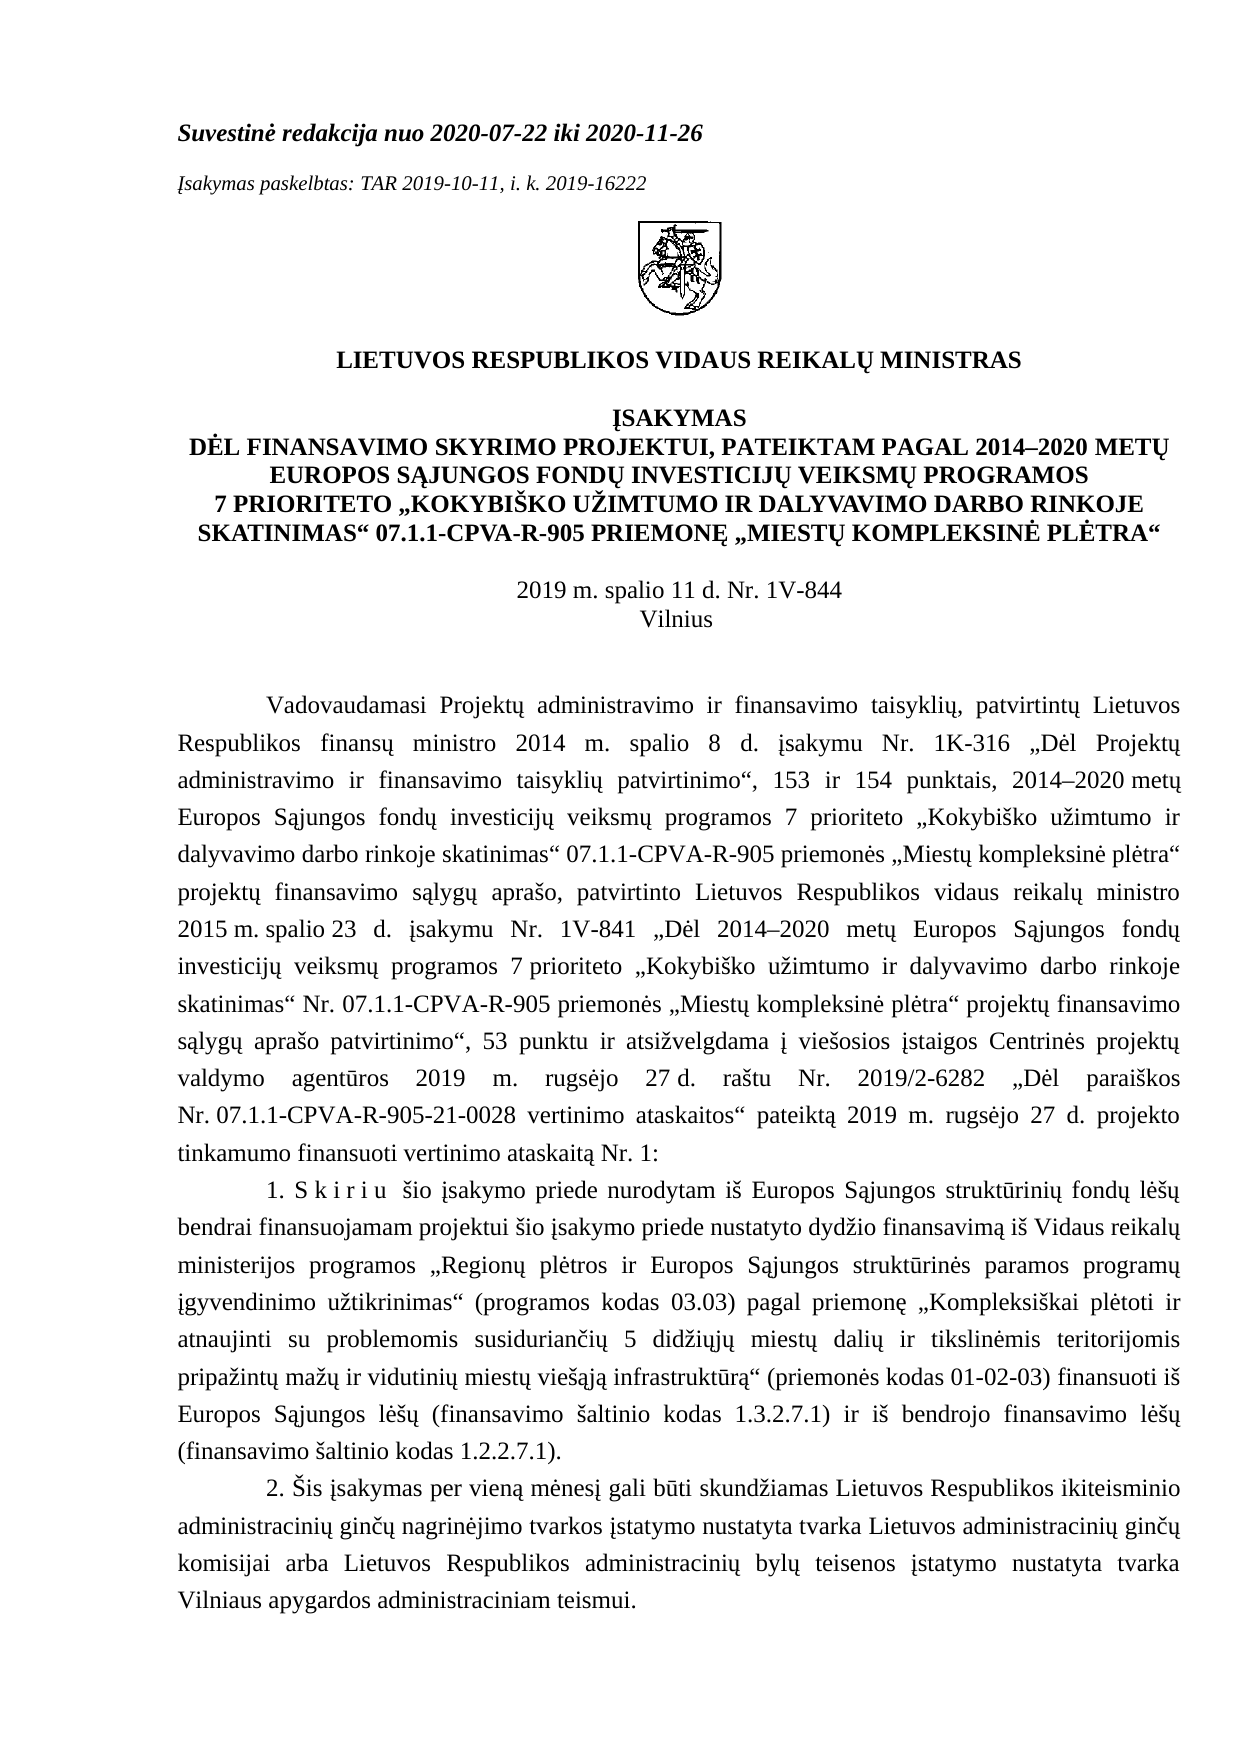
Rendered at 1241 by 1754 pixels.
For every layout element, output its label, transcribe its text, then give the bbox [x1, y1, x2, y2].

text 1. Skiriu šio įsakymo priede nurodytam iš Europos Sąjungos struktūrinių fondų lėšų bendrai finansuojamam projektui šio įsakymo priede nustatyto dydžio finansavimą iš Vidaus reikalų ministerijos programos „Regionų plėtros ir Europos Sąjungos struktūrinės paramos programų įgyvendinimo užtikrinimas“ (programos kodas 03.03) pagal priemonę „Kompleksiškai plėtoti ir atnaujinti su problemomis susiduriančių 5 didžiųjų miestų dalių ir tikslinėmis teritorijomis pripažintų mažų ir vidutinių miestų viešąją infrastruktūrą“ (priemonės kodas 01-02-03) finansuoti iš Europos Sąjungos lėšų (finansavimo šaltinio kodas 1.3.2.7.1) ir iš bendrojo finansavimo lėšų (finansavimo šaltinio kodas 1.2.2.7.1). [177, 1175, 1181, 1465]
text DĖL FINANSAVIMO SKYRIMO PROJEKTUI, PATEIKTAM PAGAL 2014–2020 METŲ EUROPOS SĄJUNGOS FONDŲ INVESTICIJŲ VEIKSMŲ PROGRAMOS 7 PRIORITETO „KOKYBIŠKO UŽIMTUMO IR DALYVAVIMO DARBO RINKOJE SKATINIMAS“ 07.1.1-CPVA-R-905 PRIEMONĘ „MIESTŲ KOMPLEKSINĖ PLĖTRA“ [177, 432, 1181, 547]
text Suvestinė redakcija nuo 2020-07-22 iki 2020-11-26 [177, 118, 1181, 147]
text LIETUVOS RESPUBLIKOS VIDAUS REIKALŲ MINISTRAS [177, 345, 1181, 374]
text Vadovaudamasi Projektų administravimo ir finansavimo taisyklių, patvirtintų Lietuvos Respublikos finansų ministro 2014 m. spalio 8 d. įsakymu Nr. 1K-316 „Dėl Projektų administravimo ir finansavimo taisyklių patvirtinimo“, 153 ir 154 punktais, 2014–2020 metų Europos Sąjungos fondų investicijų veiksmų programos 7 prioriteto „Kokybiško užimtumo ir dalyvavimo darbo rinkoje skatinimas“ 07.1.1-CPVA-R-905 priemonės „Miestų kompleksinė plėtra“ projektų finansavimo sąlygų aprašo, patvirtinto Lietuvos Respublikos vidaus reikalų ministro 2015 m. spalio 23 d. įsakymu Nr. 1V-841 „Dėl 2014–2020 metų Europos Sąjungos fondų investicijų veiksmų programos 7 prioriteto „Kokybiško užimtumo ir dalyvavimo darbo rinkoje skatinimas“ Nr. 07.1.1-CPVA-R-905 priemonės „Miestų kompleksinė plėtra“ projektų finansavimo sąlygų aprašo patvirtinimo“, 53 punktu ir atsižvelgdama į viešosios įstaigos Centrinės projektų valdymo agentūros 2019 m. rugsėjo 27 d. raštu Nr. 2019/2-6282 „Dėl paraiškos Nr. 07.1.1‑CPVA‑R-905-21-0028 vertinimo ataskaitos“ pateiktą 2019 m. rugsėjo 27 d. projekto tinkamumo finansuoti vertinimo ataskaitą Nr. 1: [177, 690, 1181, 1167]
text 2019 m. spalio 11 d. Nr. 1V-844 [177, 575, 1181, 604]
text Įsakymas paskelbtas: TAR 2019-10-11, i. k. 2019-16222 [177, 171, 1181, 195]
text ĮSAKYMAS [177, 403, 1181, 432]
text 2. Šis įsakymas per vieną mėnesį gali būti skundžiamas Lietuvos Respublikos ikiteisminio administracinių ginčų nagrinėjimo tvarkos įstatymo nustatyta tvarka Lietuvos administracinių ginčų komisijai arba Lietuvos Respublikos administracinių bylų teisenos įstatymo nustatyta tvarka Vilniaus apygardos administraciniam teismui. [177, 1473, 1181, 1614]
text Vilnius [177, 604, 1181, 633]
